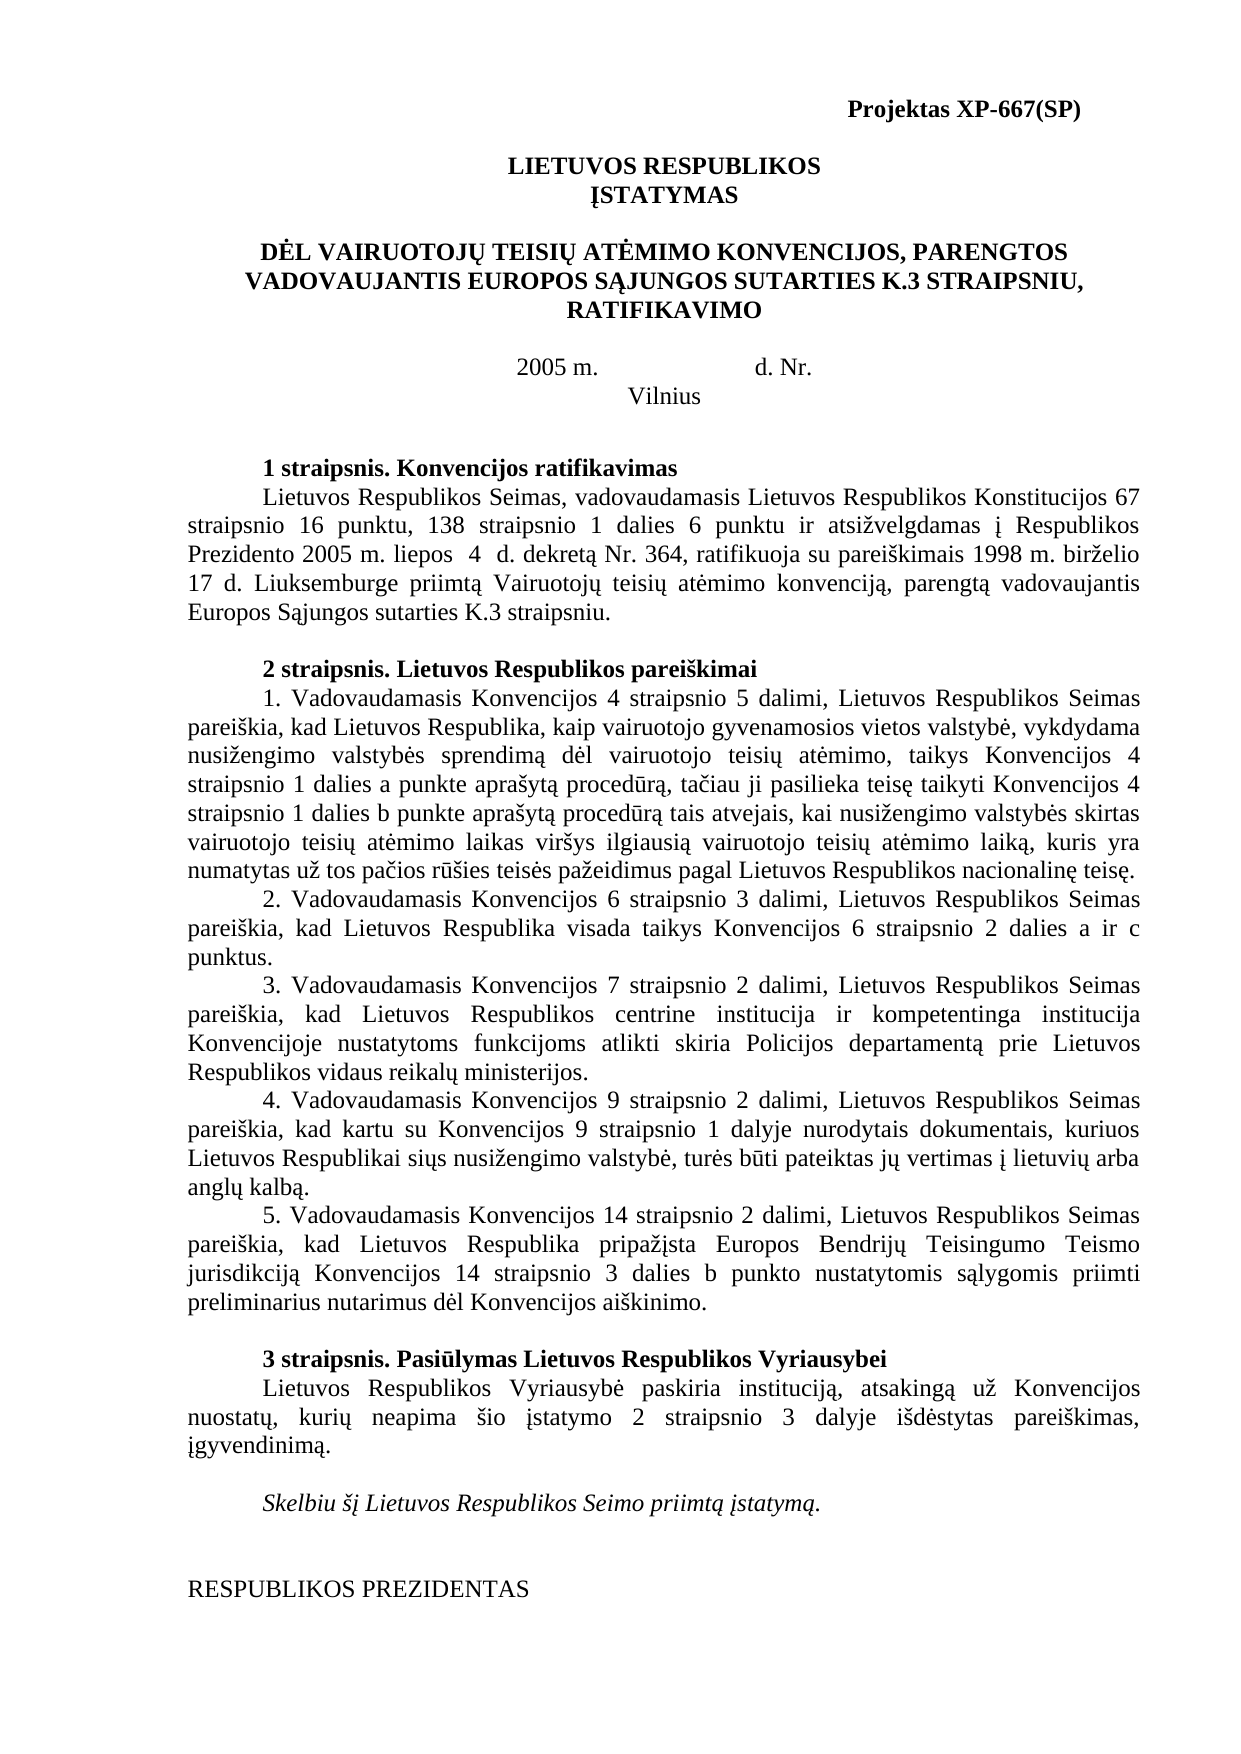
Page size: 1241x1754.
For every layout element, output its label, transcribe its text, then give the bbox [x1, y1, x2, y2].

text Lietuvos Respublikos Seimas, vadovaudamasis Lietuvos Respublikos Konstitucijos 67 straipsnio 16 punktu, 138 straipsnio 1 dalies 6 punktu ir atsižvelgdamas į Respublikos Prezidento 2005 m. liepos 4 d. dekretą Nr. 364, ratifikuoja su pareiškimais 1998 m. birželio 17 d. Liuksemburge priimtą Vairuotojų teisių atėmimo konvenciją, parengtą vadovaujantis Europos Sąjungos sutarties K.3 straipsniu. [187, 482, 1141, 626]
text RESPUBLIKOS PREZIDENTAS [187, 1574, 1141, 1603]
text Skelbiu šį Lietuvos Respublikos Seimo priimtą įstatymą. [187, 1488, 1141, 1517]
text 3 straipsnis. Pasiūlymas Lietuvos Respublikos Vyriausybei [187, 1344, 1141, 1373]
text Projektas XP-667(SP) [712, 94, 1141, 122]
text 1. Vadovaudamasis Konvencijos 4 straipsnio 5 dalimi, Lietuvos Respublikos Seimas pareiškia, kad Lietuvos Respublika, kaip vairuotojo gyvenamosios vietos valstybė, vykdydama nusižengimo valstybės sprendimą dėl vairuotojo teisių atėmimo, taikys Konvencijos 4 straipsnio 1 dalies a punkte aprašytą procedūrą, tačiau ji pasilieka teisę taikyti Konvencijos 4 straipsnio 1 dalies b punkte aprašytą procedūrą tais atvejais, kai nusižengimo valstybės skirtas vairuotojo teisių atėmimo laikas viršys ilgiausią vairuotojo teisių atėmimo laiką, kuris yra numatytas už tos pačios rūšies teisės pažeidimus pagal Lietuvos Respublikos nacionalinę teisę. [187, 683, 1141, 884]
text 3. Vadovaudamasis Konvencijos 7 straipsnio 2 dalimi, Lietuvos Respublikos Seimas pareiškia, kad Lietuvos Respublikos centrine institucija ir kompetentinga institucija Konvencijoje nustatytoms funkcijoms atlikti skiria Policijos departamentą prie Lietuvos Respublikos vidaus reikalų ministerijos. [187, 971, 1141, 1086]
text ĮSTATYMAS [187, 180, 1141, 209]
text Lietuvos Respublikos Vyriausybė paskiria instituciją, atsakingą už Konvencijos nuostatų, kurių neapima šio įstatymo 2 straipsnio 3 dalyje išdėstytas pareiškimas, įgyvendinimą. [187, 1373, 1141, 1459]
text 2005 m. d. Nr. [187, 352, 1141, 381]
text DĖL VAIRUOTOJŲ TEISIŲ ATĖMIMO KONVENCIJOS, PARENGTOS VADOVAUJANTIS EUROPOS SĄJUNGOS SUTARTIES K.3 STRAIPSNIU, RATIFIKAVIMO [187, 237, 1141, 324]
text LIETUVOS RESPUBLIKOS [187, 151, 1141, 180]
text 4. Vadovaudamasis Konvencijos 9 straipsnio 2 dalimi, Lietuvos Respublikos Seimas pareiškia, kad kartu su Konvencijos 9 straipsnio 1 dalyje nurodytais dokumentais, kuriuos Lietuvos Respublikai siųs nusižengimo valstybė, turės būti pateiktas jų vertimas į lietuvių arba anglų kalbą. [187, 1086, 1141, 1201]
text 2 straipsnis. Lietuvos Respublikos pareiškimai [187, 654, 1141, 683]
text 1 straipsnis. Konvencijos ratifikavimas [187, 453, 1141, 482]
text Vilnius [187, 381, 1141, 410]
text 2. Vadovaudamasis Konvencijos 6 straipsnio 3 dalimi, Lietuvos Respublikos Seimas pareiškia, kad Lietuvos Respublika visada taikys Konvencijos 6 straipsnio 2 dalies a ir c punktus. [187, 884, 1141, 971]
text 5. Vadovaudamasis Konvencijos 14 straipsnio 2 dalimi, Lietuvos Respublikos Seimas pareiškia, kad Lietuvos Respublika pripažįsta Europos Bendrijų Teisingumo Teismo jurisdikciją Konvencijos 14 straipsnio 3 dalies b punkto nustatytomis sąlygomis priimti preliminarius nutarimus dėl Konvencijos aiškinimo. [187, 1201, 1141, 1316]
